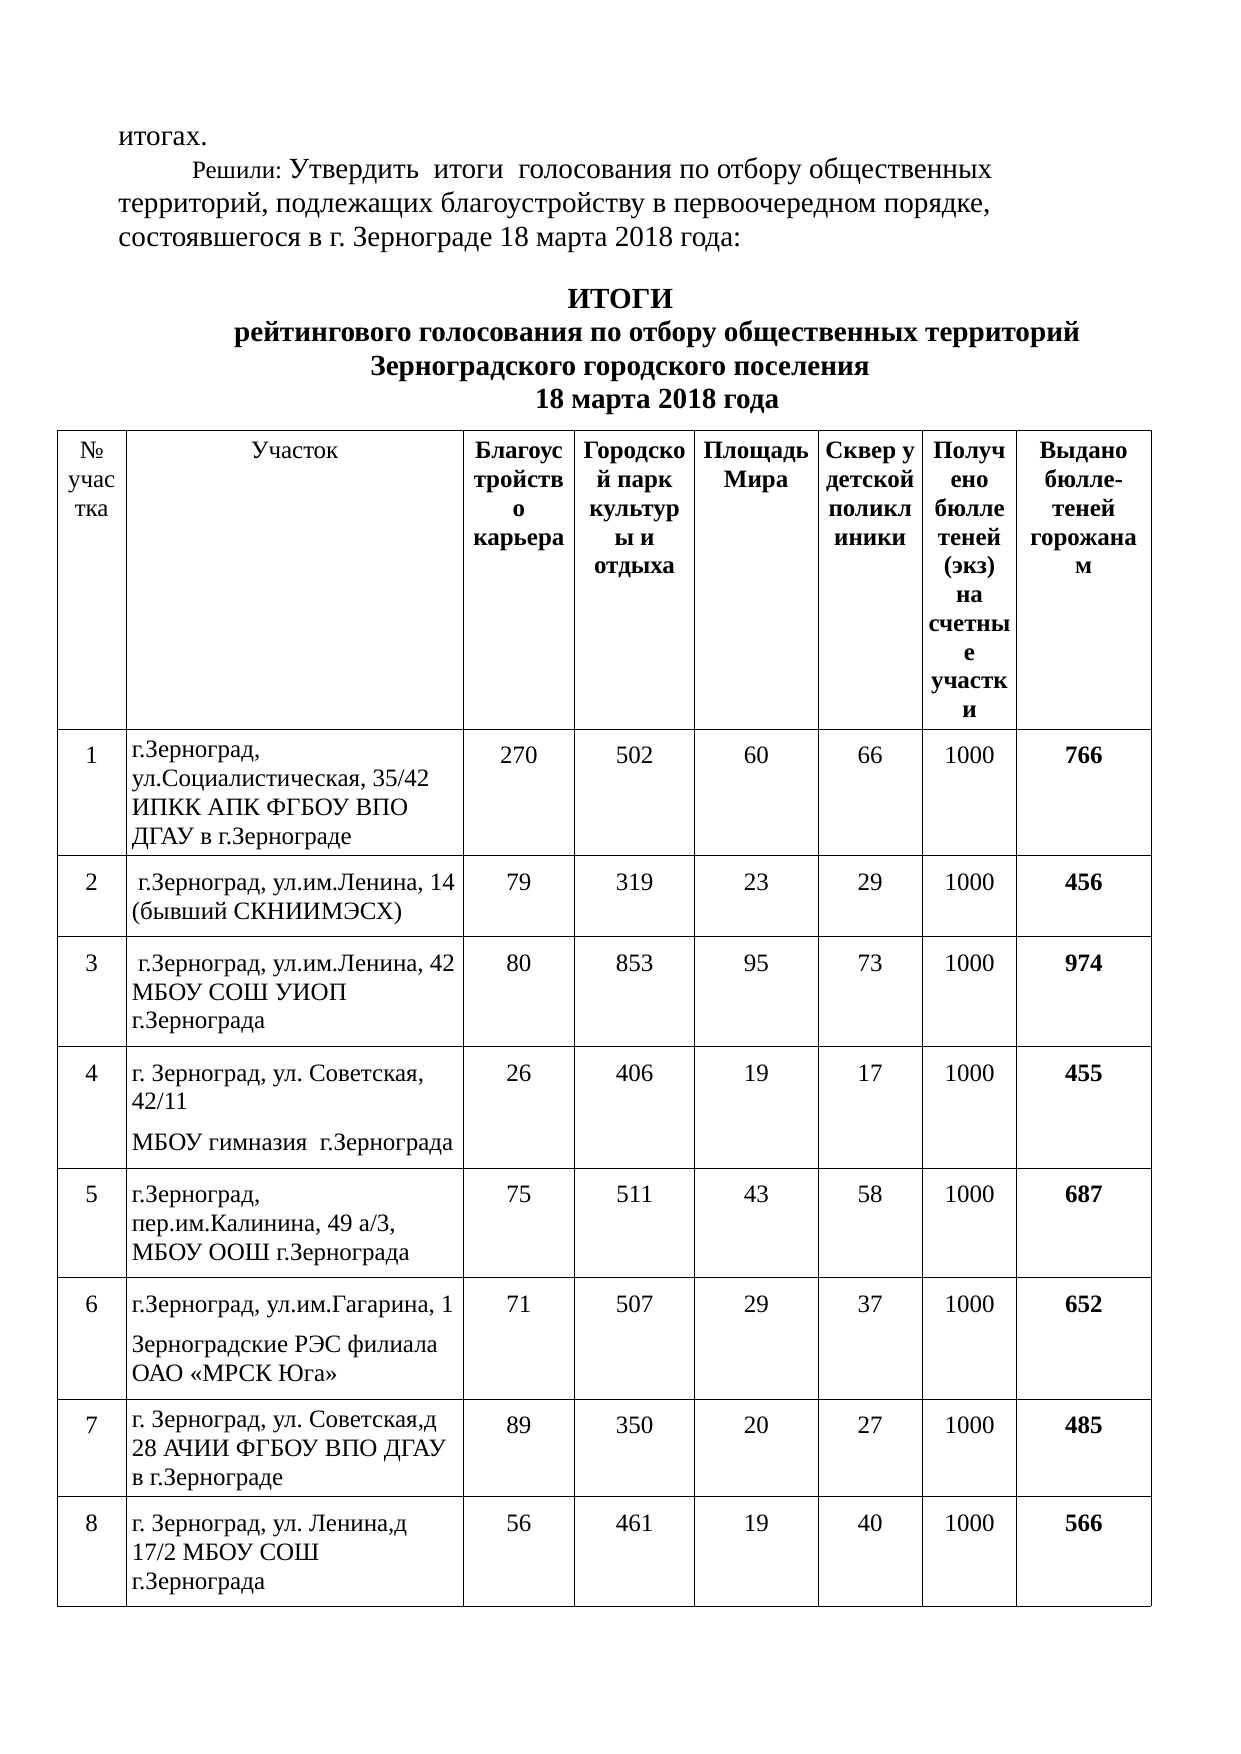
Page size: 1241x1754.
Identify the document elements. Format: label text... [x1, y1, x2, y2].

table_cell 350 [575, 1400, 694, 1496]
text итогах. [118, 118, 1122, 152]
table_cell 95 [695, 937, 818, 1046]
table_cell 455 [1017, 1047, 1151, 1167]
table_cell 19 [695, 1497, 818, 1606]
table_cell 1000 [923, 937, 1016, 1046]
table_cell 4 [58, 1047, 126, 1167]
text 18 марта 2018 года [118, 382, 1122, 415]
table_cell 27 [819, 1400, 922, 1496]
table_cell 406 [575, 1047, 694, 1167]
table_cell 56 [464, 1497, 574, 1606]
table_header Выдано бюлле- теней горожанам [1017, 431, 1151, 729]
text Решили: Утвердить итоги голосования по отбору общественных территорий, подлежащих благоустройству в первоочередном порядке, состоявшегося в г. Зернограде 18 марта 2018 года: [118, 152, 1122, 252]
table_cell 89 [464, 1400, 574, 1496]
table_cell 66 [819, 730, 922, 855]
table_cell 71 [464, 1278, 574, 1399]
table_header Городской парк культуры и отдыха [575, 431, 694, 729]
table_cell г.Зерноград, ул.им.Ленина, 42 МБОУ СОШ УИОП г.Зернограда [127, 937, 463, 1046]
table_cell 1 [58, 730, 126, 855]
table_header Площадь Мира [695, 431, 818, 729]
table_cell 23 [695, 856, 818, 936]
text ИТОГИ [118, 281, 1122, 314]
table_cell 60 [695, 730, 818, 855]
table_cell 507 [575, 1278, 694, 1399]
table_cell г. Зерноград, ул. Ленина,д 17/2 МБОУ СОШ г.Зернограда [127, 1497, 463, 1606]
table_cell 5 [58, 1169, 126, 1277]
table_cell 75 [464, 1169, 574, 1277]
table_cell 566 [1017, 1497, 1151, 1606]
table_cell 73 [819, 937, 922, 1046]
table_header № участка [58, 431, 126, 729]
table_cell 2 [58, 856, 126, 936]
table_cell 3 [58, 937, 126, 1046]
table_cell 20 [695, 1400, 818, 1496]
table_cell 270 [464, 730, 574, 855]
table_cell 1000 [923, 730, 1016, 855]
table_cell 766 [1017, 730, 1151, 855]
text рейтингового голосования по отбору общественных территорий Зерноградского городского поселения [118, 314, 1122, 382]
table_cell г.Зерноград, ул.Социалистическая, 35/42 ИПКК АПК ФГБОУ ВПО ДГАУ в г.Зернограде [127, 730, 463, 855]
table_cell 502 [575, 730, 694, 855]
table_cell 456 [1017, 856, 1151, 936]
table_cell 853 [575, 937, 694, 1046]
table_cell 511 [575, 1169, 694, 1277]
table_cell 1000 [923, 1047, 1016, 1167]
table_cell 1000 [923, 856, 1016, 936]
table_cell 7 [58, 1400, 126, 1496]
table_cell 58 [819, 1169, 922, 1277]
table_cell г. Зерноград, ул. Советская, 42/11 МБОУ гимназия г.Зернограда [127, 1047, 463, 1167]
table_cell 1000 [923, 1497, 1016, 1606]
table_cell 461 [575, 1497, 694, 1606]
table_cell 29 [695, 1278, 818, 1399]
table_cell г. Зерноград, ул. Советская,д 28 АЧИИ ФГБОУ ВПО ДГАУ в г.Зернограде [127, 1400, 463, 1496]
table_cell 1000 [923, 1169, 1016, 1277]
table_cell 1000 [923, 1278, 1016, 1399]
table_header Благоустройство карьера [464, 431, 574, 729]
table_cell 319 [575, 856, 694, 936]
table_cell 40 [819, 1497, 922, 1606]
table_cell 974 [1017, 937, 1151, 1046]
table_cell г.Зерноград, ул.им.Гагарина, 1 Зерноградские РЭС филиала ОАО «МРСК Юга» [127, 1278, 463, 1399]
table_cell 80 [464, 937, 574, 1046]
table_cell 687 [1017, 1169, 1151, 1277]
table_cell 26 [464, 1047, 574, 1167]
table_cell 43 [695, 1169, 818, 1277]
table_cell 79 [464, 856, 574, 936]
table_cell 37 [819, 1278, 922, 1399]
table_cell 17 [819, 1047, 922, 1167]
table_cell 652 [1017, 1278, 1151, 1399]
table_cell 19 [695, 1047, 818, 1167]
table_cell 8 [58, 1497, 126, 1606]
table_header Участок [127, 431, 463, 729]
table_cell г.Зерноград, пер.им.Калинина, 49 а/3, МБОУ ООШ г.Зернограда [127, 1169, 463, 1277]
table_cell 1000 [923, 1400, 1016, 1496]
table_cell 6 [58, 1278, 126, 1399]
table_header Сквер у детской поликлиники [819, 431, 922, 729]
table_cell г.Зерноград, ул.им.Ленина, 14 (бывший СКНИИМЭСХ) [127, 856, 463, 936]
table_cell 29 [819, 856, 922, 936]
table_header Получено бюллетеней (экз) на счетные участки [923, 431, 1016, 729]
table_cell 485 [1017, 1400, 1151, 1496]
